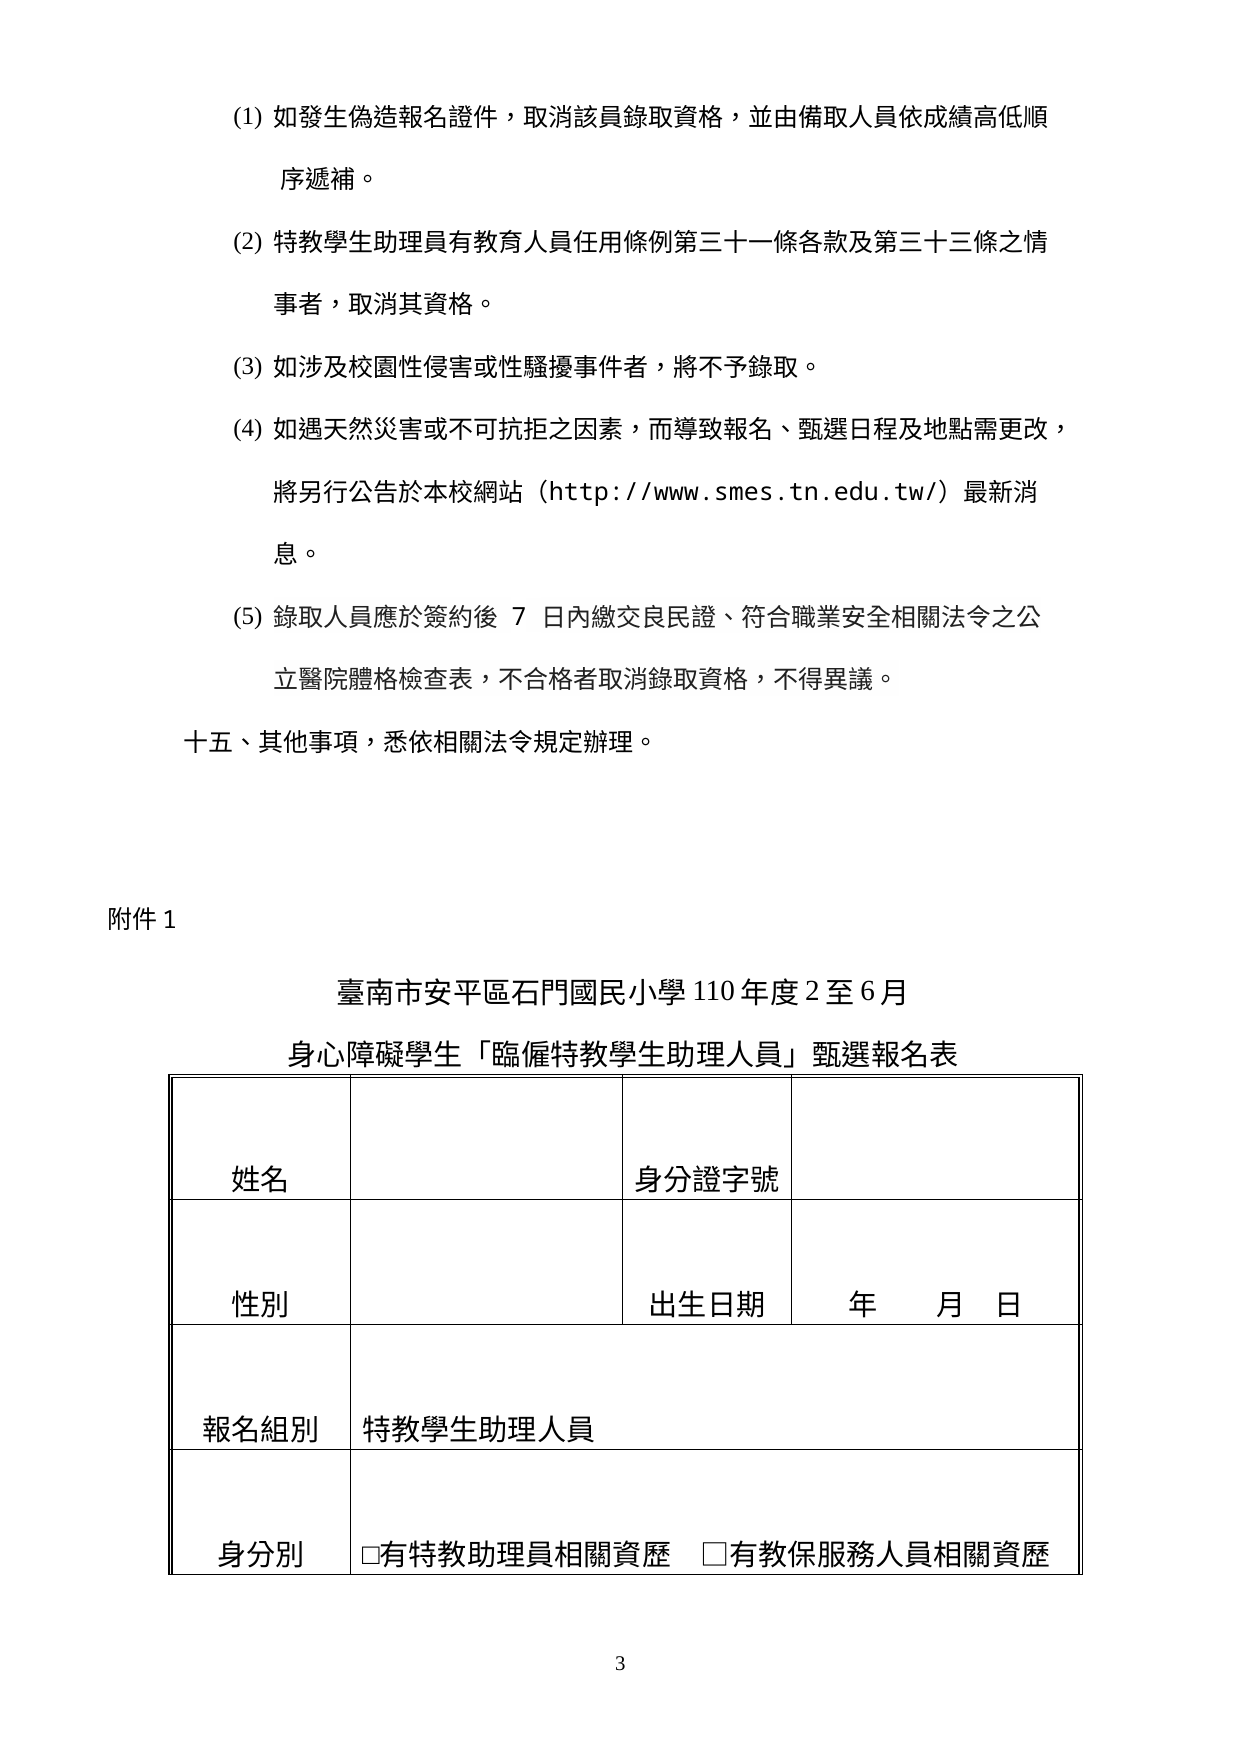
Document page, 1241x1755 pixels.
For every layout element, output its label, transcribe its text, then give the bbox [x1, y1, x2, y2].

table_cell [351, 1200, 622, 1324]
table_cell □有特教助理員相關資歷 □有教保服務人員相關資歷 [351, 1450, 1078, 1574]
list 錄取人員應於簽約後 7 日內繳交良民證、符合職業安全相關法令之公立醫院體格檢查表，不合格者取消錄取資格，不得異議。 [233, 574, 1057, 699]
table_header [792, 1078, 1078, 1199]
text 身心障礙學生「臨僱特教學生助理人員」甄選報名表 [183, 1011, 1063, 1074]
table_header 身分證字號 [623, 1078, 791, 1199]
list 如發生偽造報名證件，取消該員錄取資格，並由備取人員依成績高低順 [233, 74, 1057, 136]
table_cell 報名組別 [173, 1325, 350, 1449]
table_cell 性別 [173, 1200, 350, 1324]
table_cell 特教學生助理人員 [351, 1325, 1078, 1449]
text [92, 892, 204, 948]
text 臺南市安平區石門國民小學110年度2至6月 [183, 949, 1063, 1011]
list 特教學生助理員有教育人員任用條例第三十一條各款及第三十三條之情事者，取消其資格。 [233, 199, 1057, 324]
table_cell 身分別 [173, 1450, 350, 1574]
list 如遇天然災害或不可抗拒之因素，而導致報名、甄選日程及地點需更改，將另行公告於本校網站（http://www.smes.tn.edu.tw/）最新消息。 [233, 386, 1057, 574]
text 十五、其他事項，悉依相關法令規定辦理。 [183, 699, 1057, 761]
table_header [351, 1078, 622, 1199]
table_cell 年 月 日 [792, 1200, 1078, 1324]
text 序遞補。 [274, 136, 1057, 199]
list 如涉及校園性侵害或性騷擾事件者，將不予錄取。 [233, 324, 1057, 386]
text 附件1 [107, 900, 189, 936]
table_header 姓名 [173, 1078, 350, 1199]
table_cell 出生日期 [623, 1200, 791, 1324]
